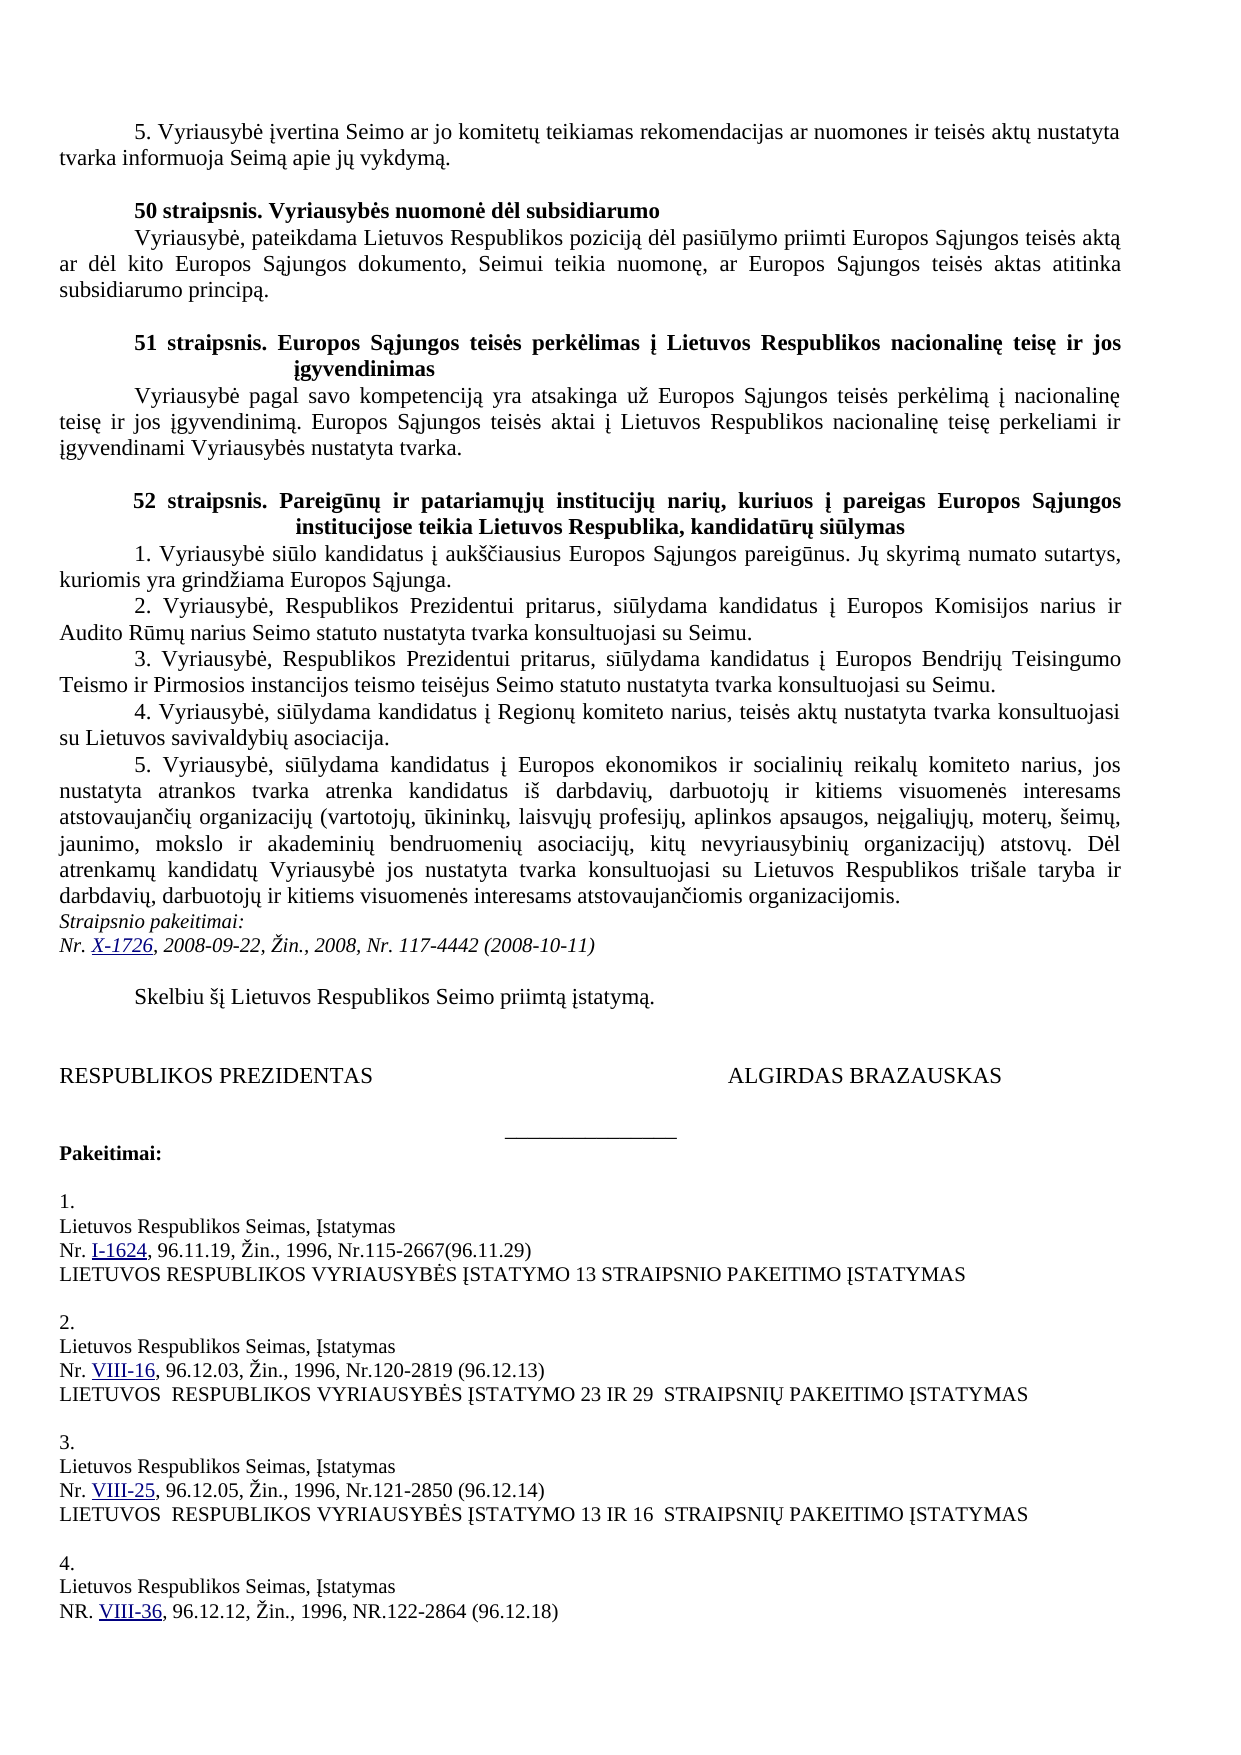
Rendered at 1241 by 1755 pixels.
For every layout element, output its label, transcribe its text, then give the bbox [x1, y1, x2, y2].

text 2. [59, 1310, 1122, 1334]
text NR. VIII-36, 96.12.12, Žin., 1996, NR.122-2864 (96.12.18) [59, 1598, 1122, 1623]
text 5. Vyriausybė, siūlydama kandidatus į Europos ekonomikos ir socialinių reikalų komiteto narius, jos nustatyta atrankos tvarka atrenka kandidatus iš darbdavių, darbuotojų ir kitiems visuomenės interesams atstovaujančių organizacijų (vartotojų, ūkininkų, laisvųjų profesijų, aplinkos apsaugos, neįgaliųjų, moterų, šeimų, jaunimo, mokslo ir akademinių bendruomenių asociacijų, kitų nevyriausybinių organizacijų) atstovų. Dėl atrenkamų kandidatų Vyriausybė jos nustatyta tvarka konsultuojasi su Lietuvos Respublikos trišale taryba ir darbdavių, darbuotojų ir kitiems visuomenės interesams atstovaujančiomis organizacijomis. [59, 751, 1122, 909]
text LIETUVOS RESPUBLIKOS VYRIAUSYBĖS ĮSTATYMO 13 IR 16 STRAIPSNIŲ PAKEITIMO ĮSTATYMAS [59, 1502, 1122, 1526]
text Lietuvos Respublikos Seimas, Įstatymas [59, 1334, 1122, 1358]
text Vyriausybė, pateikdama Lietuvos Respublikos poziciją dėl pasiūlymo priimti Europos Sąjungos teisės aktą ar dėl kito Europos Sąjungos dokumento, Seimui teikia nuomonę, ar Europos Sąjungos teisės aktas atitinka subsidiarumo principą. [59, 223, 1122, 303]
text 3. Vyriausybė, Respublikos Prezidentui pritarus, siūlydama kandidatus į Europos Bendrijų Teisingumo Teismo ir Pirmosios instancijos teismo teisėjus Seimo statuto nustatyta tvarka konsultuojasi su Seimu. [59, 645, 1122, 698]
text Nr. VIII-16, 96.12.03, Žin., 1996, Nr.120-2819 (96.12.13) [59, 1358, 1122, 1382]
text 52 straipsnis. Pareigūnų ir patariamųjų institucijų narių, kuriuos į pareigas Europos Sąjungos institucijose teikia Lietuvos Respublika, kandidatūrų siūlymas [133, 487, 1122, 540]
text 1. Vyriausybė siūlo kandidatus į aukščiausius Europos Sąjungos pareigūnus. Jų skyrimą numato sutartys, kuriomis yra grindžiama Europos Sąjunga. [59, 540, 1122, 592]
text 5. Vyriausybė įvertina Seimo ar jo komitetų teikiamas rekomendacijas ar nuomones ir teisės aktų nustatyta tvarka informuoja Seimą apie jų vykdymą. [59, 118, 1122, 171]
text Nr. X-1726, 2008-09-22, Žin., 2008, Nr. 117-4442 (2008-10-11) [59, 933, 1122, 957]
text LIETUVOS RESPUBLIKOS VYRIAUSYBĖS ĮSTATYMO 13 STRAIPSNIO PAKEITIMO ĮSTATYMAS [59, 1262, 1122, 1286]
text Skelbiu šį Lietuvos Respublikos Seimo priimtą įstatymą. [59, 983, 1122, 1009]
text 4. [59, 1550, 1122, 1574]
text Straipsnio pakeitimai: [59, 909, 1122, 933]
text Lietuvos Respublikos Seimas, Įstatymas [59, 1213, 1122, 1238]
text Vyriausybė pagal savo kompetenciją yra atsakinga už Europos Sąjungos teisės perkėlimą į nacionalinę teisę ir jos įgyvendinimą. Europos Sąjungos teisės aktai į Lietuvos Respublikos nacionalinę teisę perkeliami ir įgyvendinami Vyriausybės nustatyta tvarka. [59, 382, 1122, 461]
text Nr. VIII-25, 96.12.05, Žin., 1996, Nr.121-2850 (96.12.14) [59, 1478, 1122, 1502]
text LIETUVOS RESPUBLIKOS VYRIAUSYBĖS ĮSTATYMO 23 IR 29 STRAIPSNIŲ PAKEITIMO ĮSTATYMAS [59, 1382, 1122, 1406]
text Nr. I-1624, 96.11.19, Žin., 1996, Nr.115-2667(96.11.29) [59, 1238, 1122, 1262]
text Lietuvos Respublikos Seimas, Įstatymas [59, 1574, 1122, 1598]
text 1. [59, 1189, 1122, 1213]
text 50 straipsnis. Vyriausybės nuomonė dėl subsidiarumo [59, 197, 1122, 223]
text _______________ [59, 1115, 1122, 1141]
text 4. Vyriausybė, siūlydama kandidatus į Regionų komiteto narius, teisės aktų nustatyta tvarka konsultuojasi su Lietuvos savivaldybių asociacija. [59, 698, 1122, 751]
text 2. Vyriausybė, Respublikos Prezidentui pritarus, siūlydama kandidatus į Europos Komisijos narius ir Audito Rūmų narius Seimo statuto nustatyta tvarka konsultuojasi su Seimu. [59, 592, 1122, 645]
text RESPUBLIKOS PREZIDENTAS ALGIRDAS BRAZAUSKAS [59, 1062, 1122, 1089]
text 51 straipsnis. Europos Sąjungos teisės perkėlimas į Lietuvos Respublikos nacionalinę teisę ir jos įgyvendinimas [134, 329, 1122, 382]
text 3. [59, 1430, 1122, 1454]
text Lietuvos Respublikos Seimas, Įstatymas [59, 1454, 1122, 1478]
text Pakeitimai: [59, 1141, 1122, 1165]
